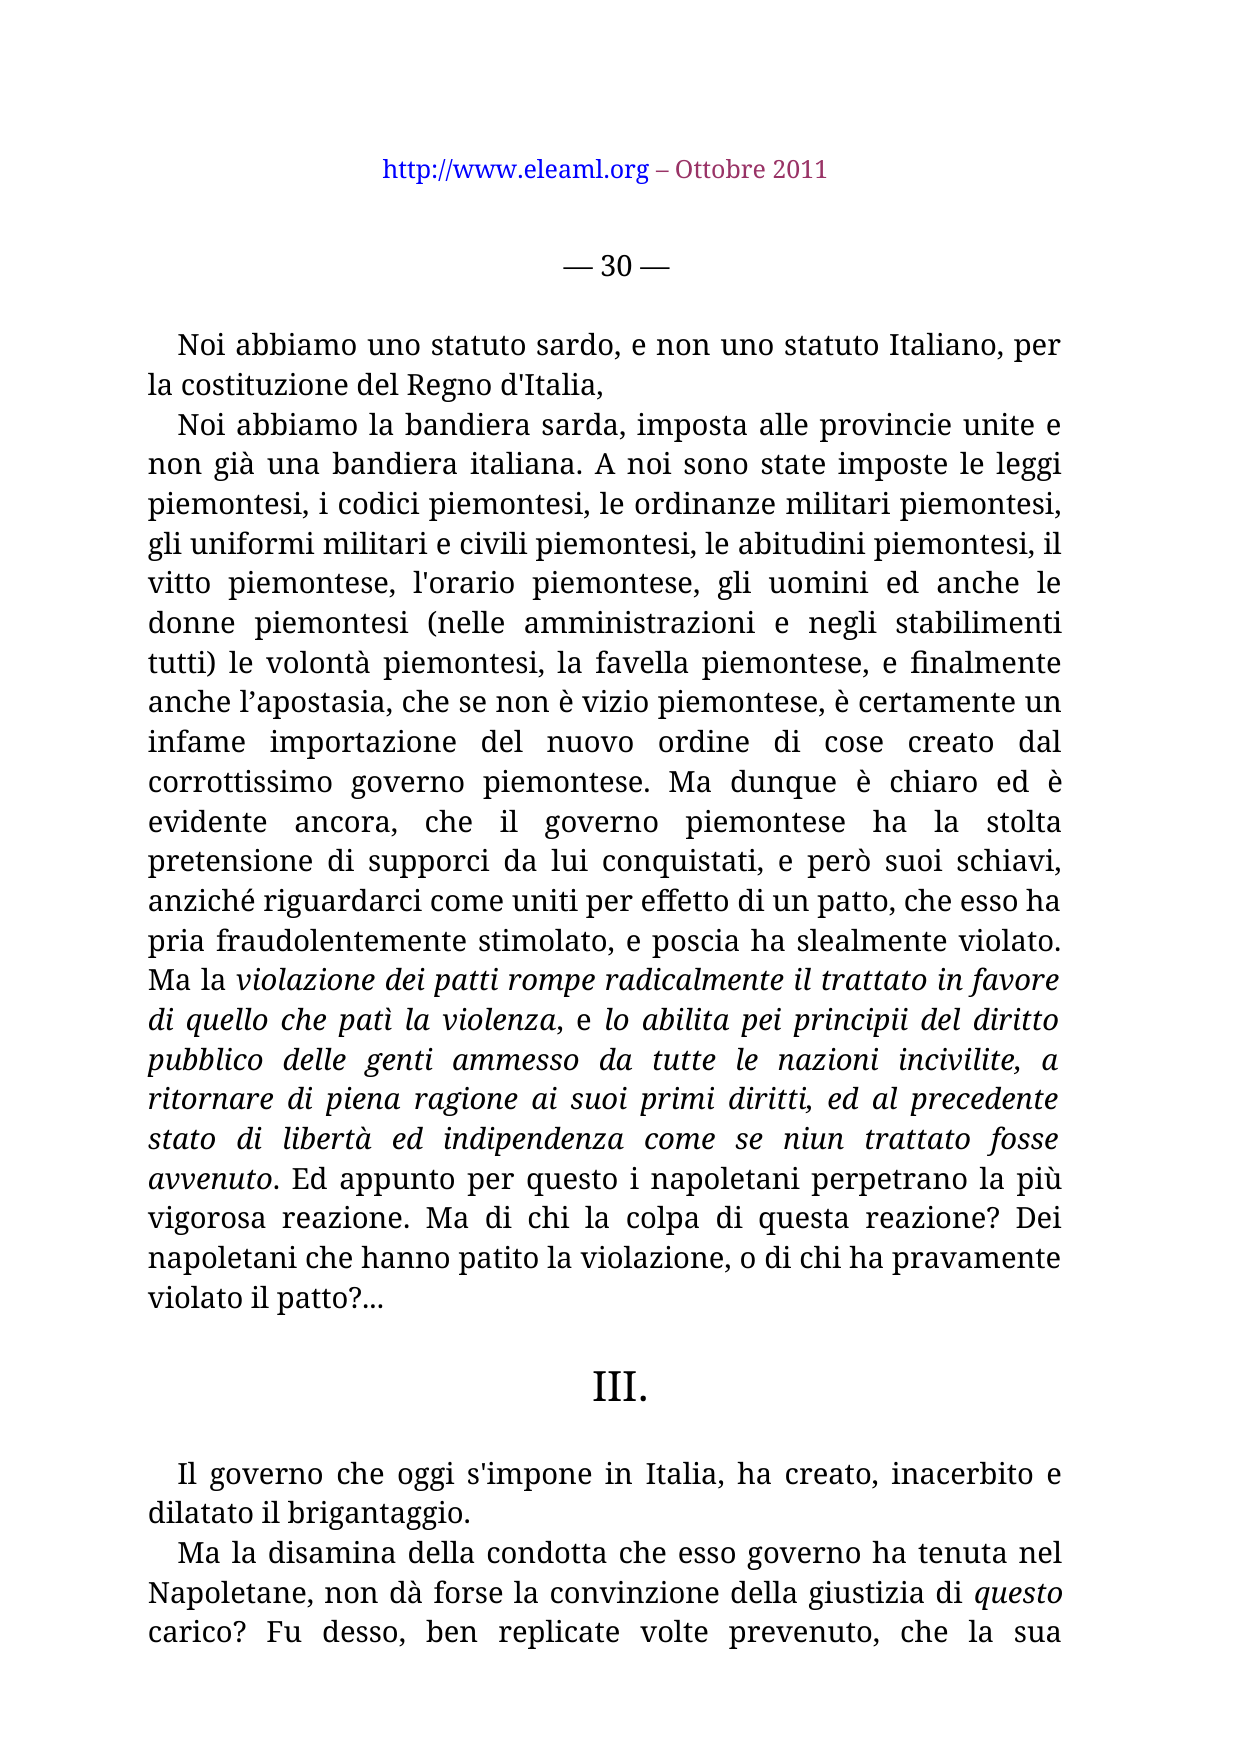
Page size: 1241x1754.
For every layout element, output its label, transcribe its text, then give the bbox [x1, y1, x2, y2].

text Il governo che oggi s'impone in Italia, ha creato, inacerbito e dilatato il brigantaggio. [148, 1453, 1063, 1532]
text Noi abbiamo uno statuto sardo, e non uno statuto Italiano, per la costituzione del Regno d'Italia, [148, 324, 1063, 404]
text Noi abbiamo la bandiera sarda, imposta alle provincie unite e non già una bandiera italiana. A noi sono state imposte le leggi piemontesi, i codici piemontesi, le ordinanze militari piemontesi, gli uniformi militari e civili piemontesi, le abitudini piemontesi, il vitto piemontese, l'orario piemontese, gli uomini ed anche le donne piemontesi (nelle amministrazioni e negli stabilimenti tutti) le volontà piemontesi, la favella piemontese, e finalmente anche l’apostasia, che se non è vizio piemontese, è certamente un infame importazione del nuovo ordine di cose creato dal corrottissimo governo piemontese. Ma dunque è chiaro ed è evidente ancora, che il governo piemontese ha la stolta pretensione di supporci da lui conquistati, e però suoi schiavi, anziché riguardarci come uniti per effetto di un patto, che esso ha pria fraudolentemente stimolato, e poscia ha slealmente violato. Ma la violazione dei patti rompe radicalmente il trattato in favore di quello che patì la violenza, e lo abilita pei principii del diritto pubblico delle genti ammesso da tutte le nazioni incivilite, a ritornare di piena ragione ai suoi primi diritti, ed al precedente stato di libertà ed indipendenza come se niun trattato fosse avvenuto. Ed appunto per questo i napoletani perpetrano la più vigorosa reazione. Ma di chi la colpa di questa reazione? Dei napoletani che hanno patito la violazione, o di chi ha pravamente violato il patto?... [148, 404, 1063, 1317]
text — 30 — [148, 245, 1063, 285]
text Ma la disamina della condotta che esso governo ha tenuta nel Napoletane, non dà forse la convinzione della giustizia di questo carico? Fu desso, ben replicate volte prevenuto, che la sua [148, 1532, 1063, 1651]
text III. [148, 1356, 1063, 1413]
